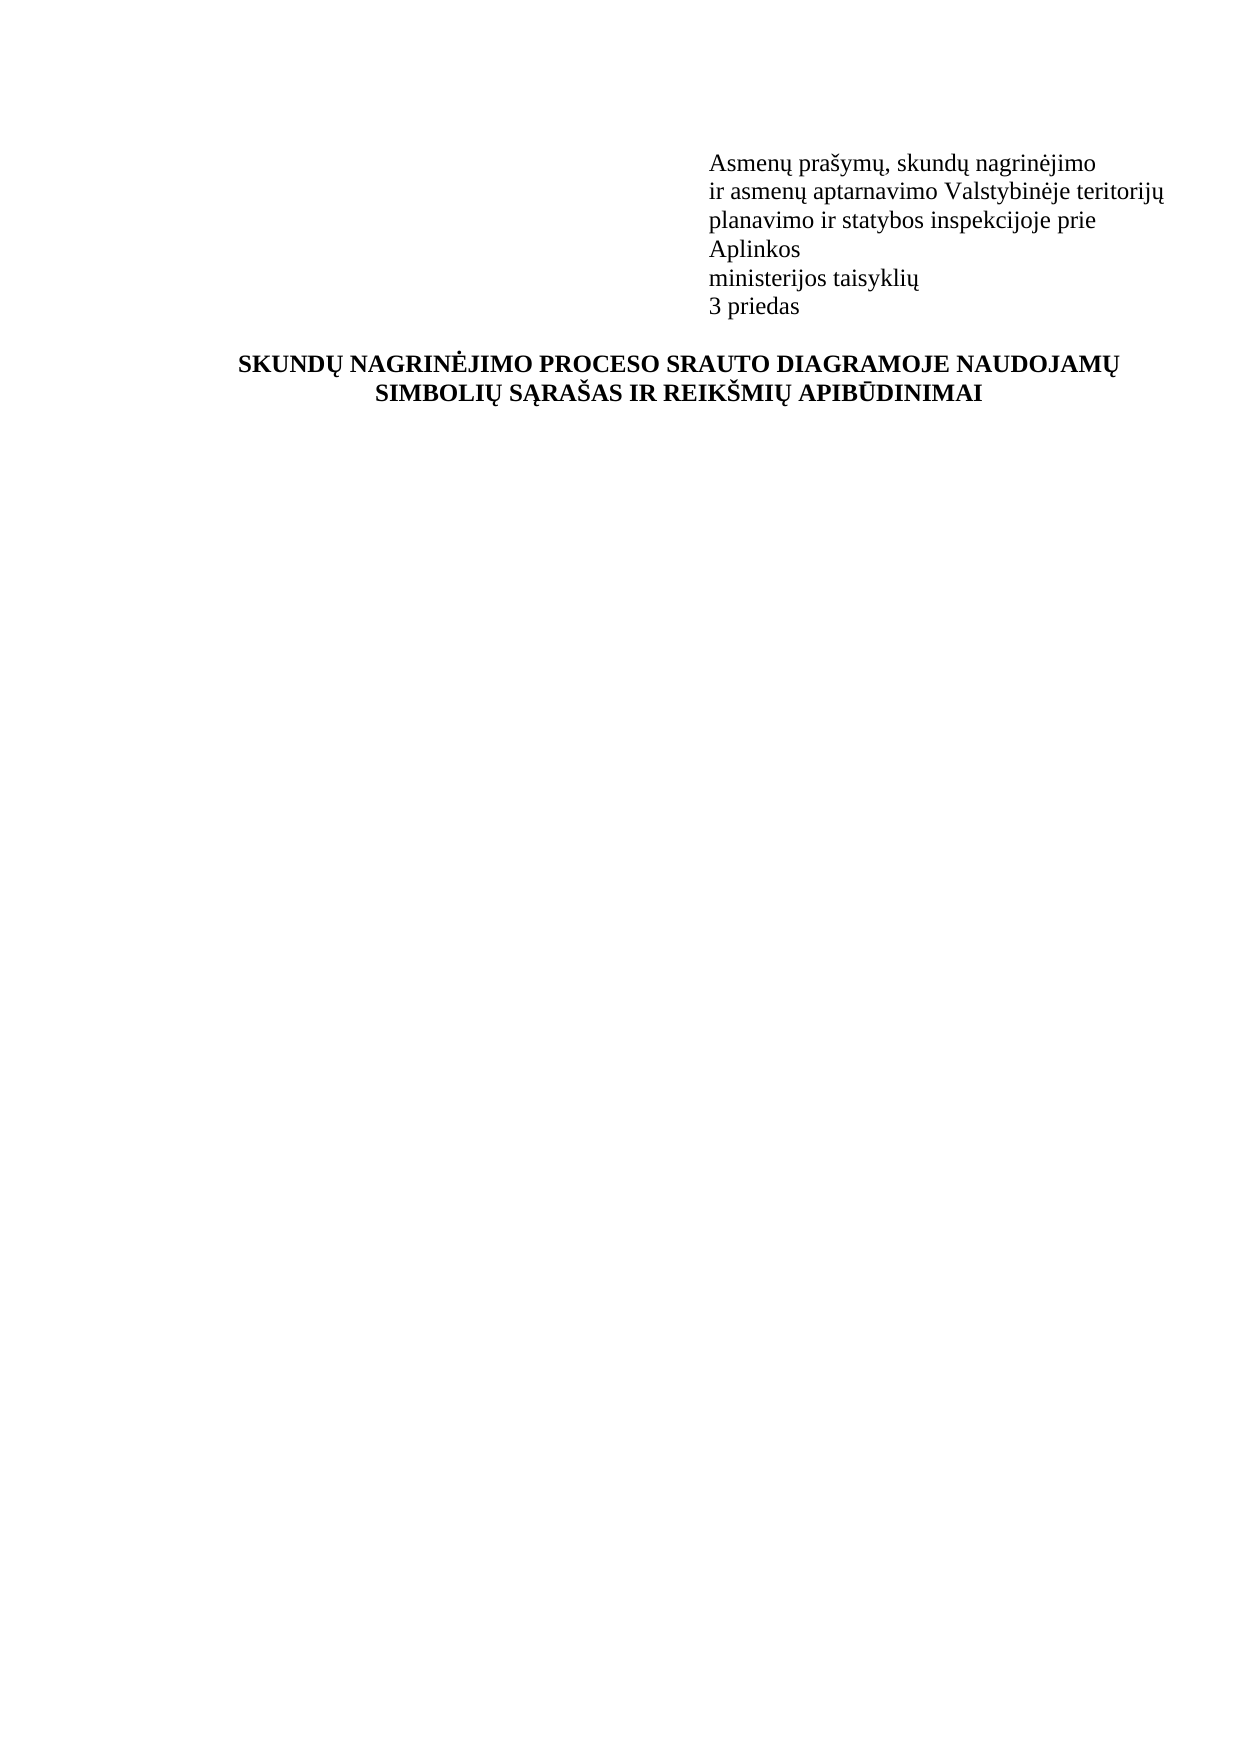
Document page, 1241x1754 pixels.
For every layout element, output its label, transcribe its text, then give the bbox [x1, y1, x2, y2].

text 3 priedas [709, 291, 1181, 320]
text planavimo ir statybos inspekcijoje prie Aplinkos [709, 205, 1181, 263]
text SKUNDŲ NAGRINĖJIMO PROCESO SRAUTO DIAGRAMOJE NAUDOJAMŲ SIMBOLIŲ SĄRAŠAS IR REIKŠMIŲ APIBŪDINIMAI [177, 349, 1181, 406]
text Asmenų prašymų, skundų nagrinėjimo [709, 148, 1181, 176]
text ministerijos taisyklių [709, 263, 1181, 291]
text ir asmenų aptarnavimo Valstybinėje teritorijų [709, 176, 1181, 205]
